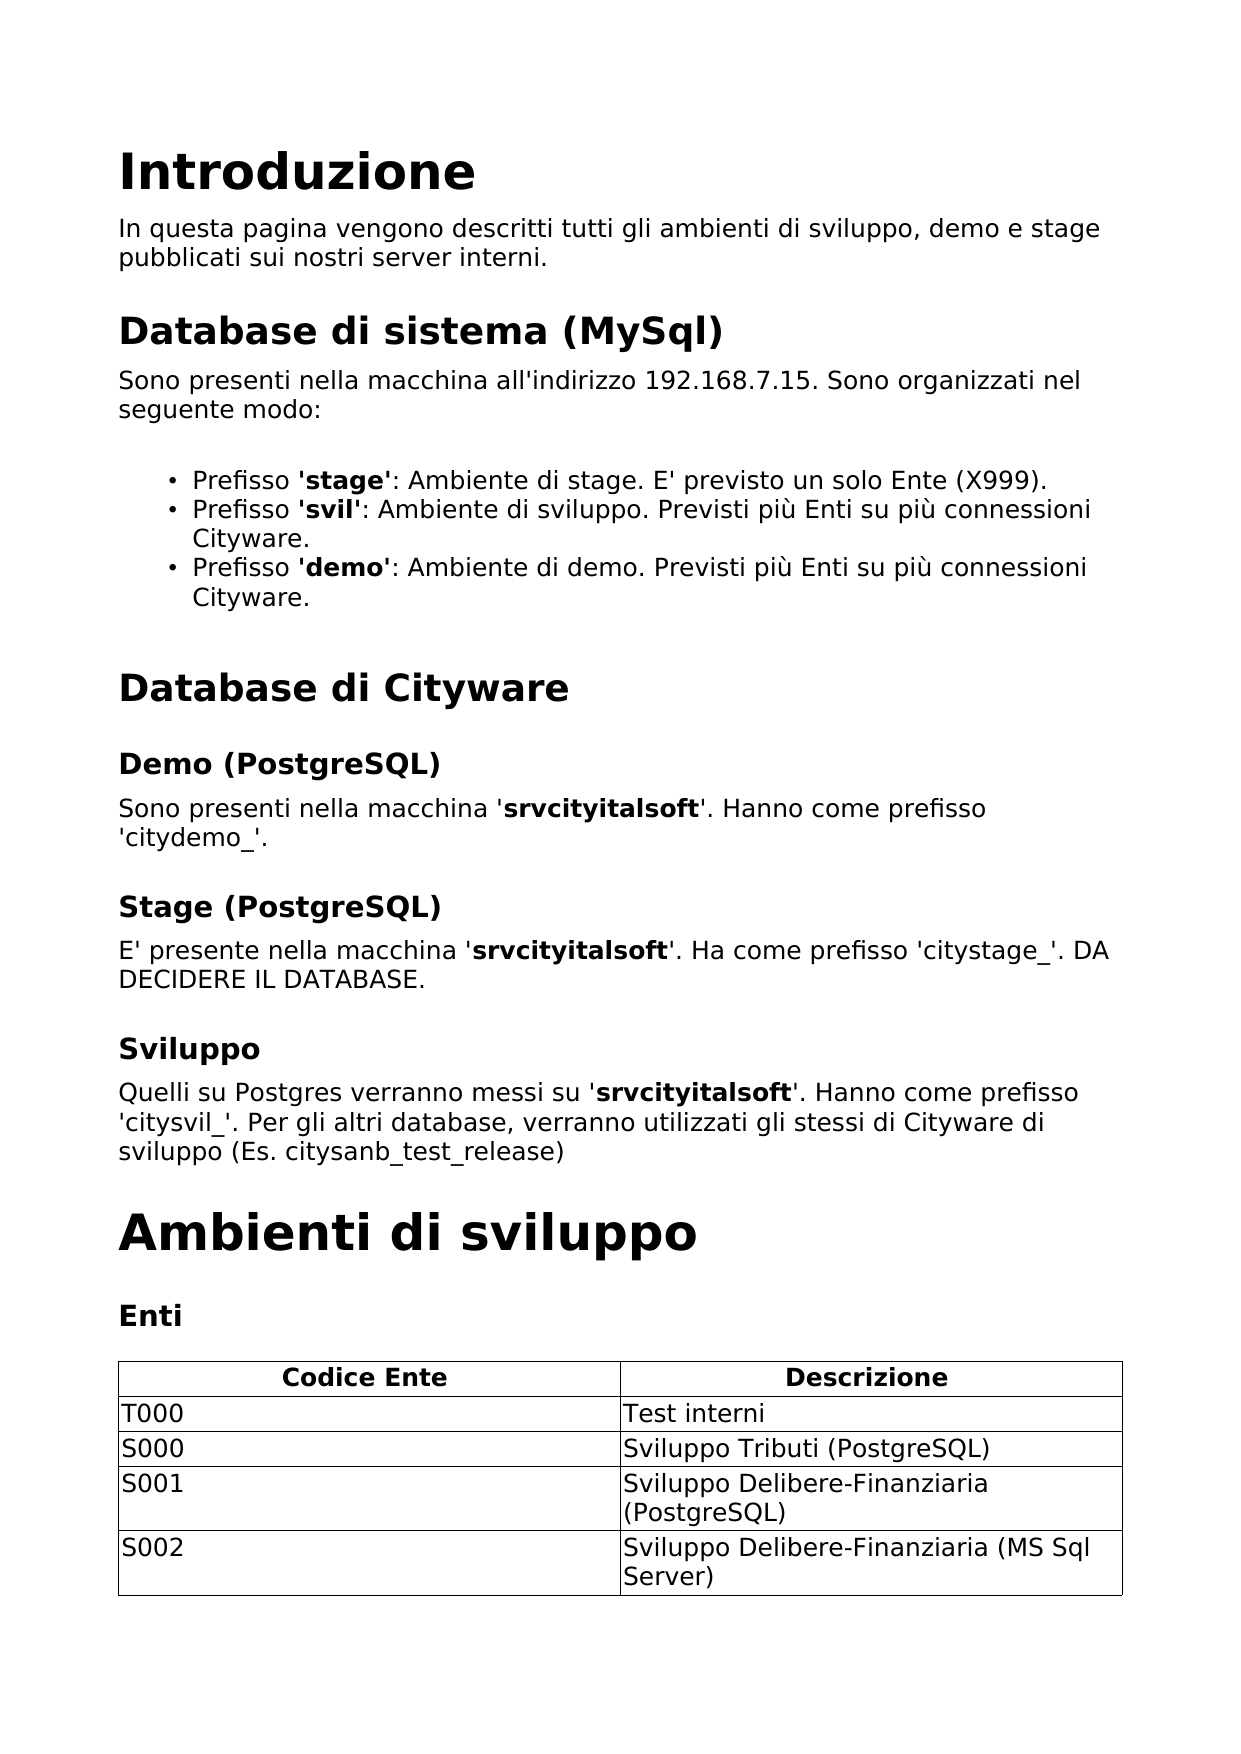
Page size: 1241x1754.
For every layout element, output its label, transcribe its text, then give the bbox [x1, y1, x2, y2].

subtitle Database di sistema (MySql) [118, 310, 1122, 353]
table_cell S002 [119, 1531, 620, 1594]
subtitle Ambienti di sviluppo [118, 1204, 1122, 1262]
table_cell Test interni [621, 1397, 1122, 1431]
table_cell S000 [119, 1432, 620, 1466]
subtitle Enti [118, 1299, 1122, 1333]
table_cell Sviluppo Delibere-Finanziaria (PostgreSQL) [621, 1467, 1122, 1530]
table_cell S001 [119, 1467, 620, 1530]
list Prefisso 'stage': Ambiente di stage. E' previsto un solo Ente (X999). [177, 466, 1122, 495]
table_header Codice Ente [119, 1362, 620, 1396]
list Prefisso 'demo': Ambiente di demo. Previsti più Enti su più connessioni Cityware. [177, 554, 1122, 612]
subtitle Introduzione [118, 143, 1122, 201]
table_cell Sviluppo Delibere-Finanziaria (MS Sql Server) [621, 1531, 1122, 1594]
table_cell Sviluppo Tributi (PostgreSQL) [621, 1432, 1122, 1466]
subtitle Demo (PostgreSQL) [118, 748, 1122, 782]
subtitle Stage (PostgreSQL) [118, 890, 1122, 924]
text In questa pagina vengono descritti tutti gli ambienti di sviluppo, demo e stage pubblicati sui nostri server interni. [118, 214, 1122, 272]
table_header Descrizione [621, 1362, 1122, 1396]
text Quelli su Postgres verranno messi su 'srvcityitalsoft'. Hanno come prefisso 'citysvil_'. Per gli altri database, verranno utilizzati gli stessi di Cityware di sviluppo (Es. citysanb_test_release) [118, 1079, 1122, 1166]
table_cell T000 [119, 1397, 620, 1431]
subtitle Database di Cityware [118, 666, 1122, 710]
text Sono presenti nella macchina 'srvcityitalsoft'. Hanno come prefisso 'citydemo_'. [118, 794, 1122, 852]
text E' presente nella macchina 'srvcityitalsoft'. Ha come prefisso 'citystage_'. DA DECIDERE IL DATABASE. [118, 936, 1122, 995]
subtitle Sviluppo [118, 1032, 1122, 1066]
text Sono presenti nella macchina all'indirizzo 192.168.7.15. Sono organizzati nel seguente modo: [118, 366, 1122, 424]
list Prefisso 'svil': Ambiente di sviluppo. Previsti più Enti su più connessioni Cityware. [177, 495, 1122, 554]
